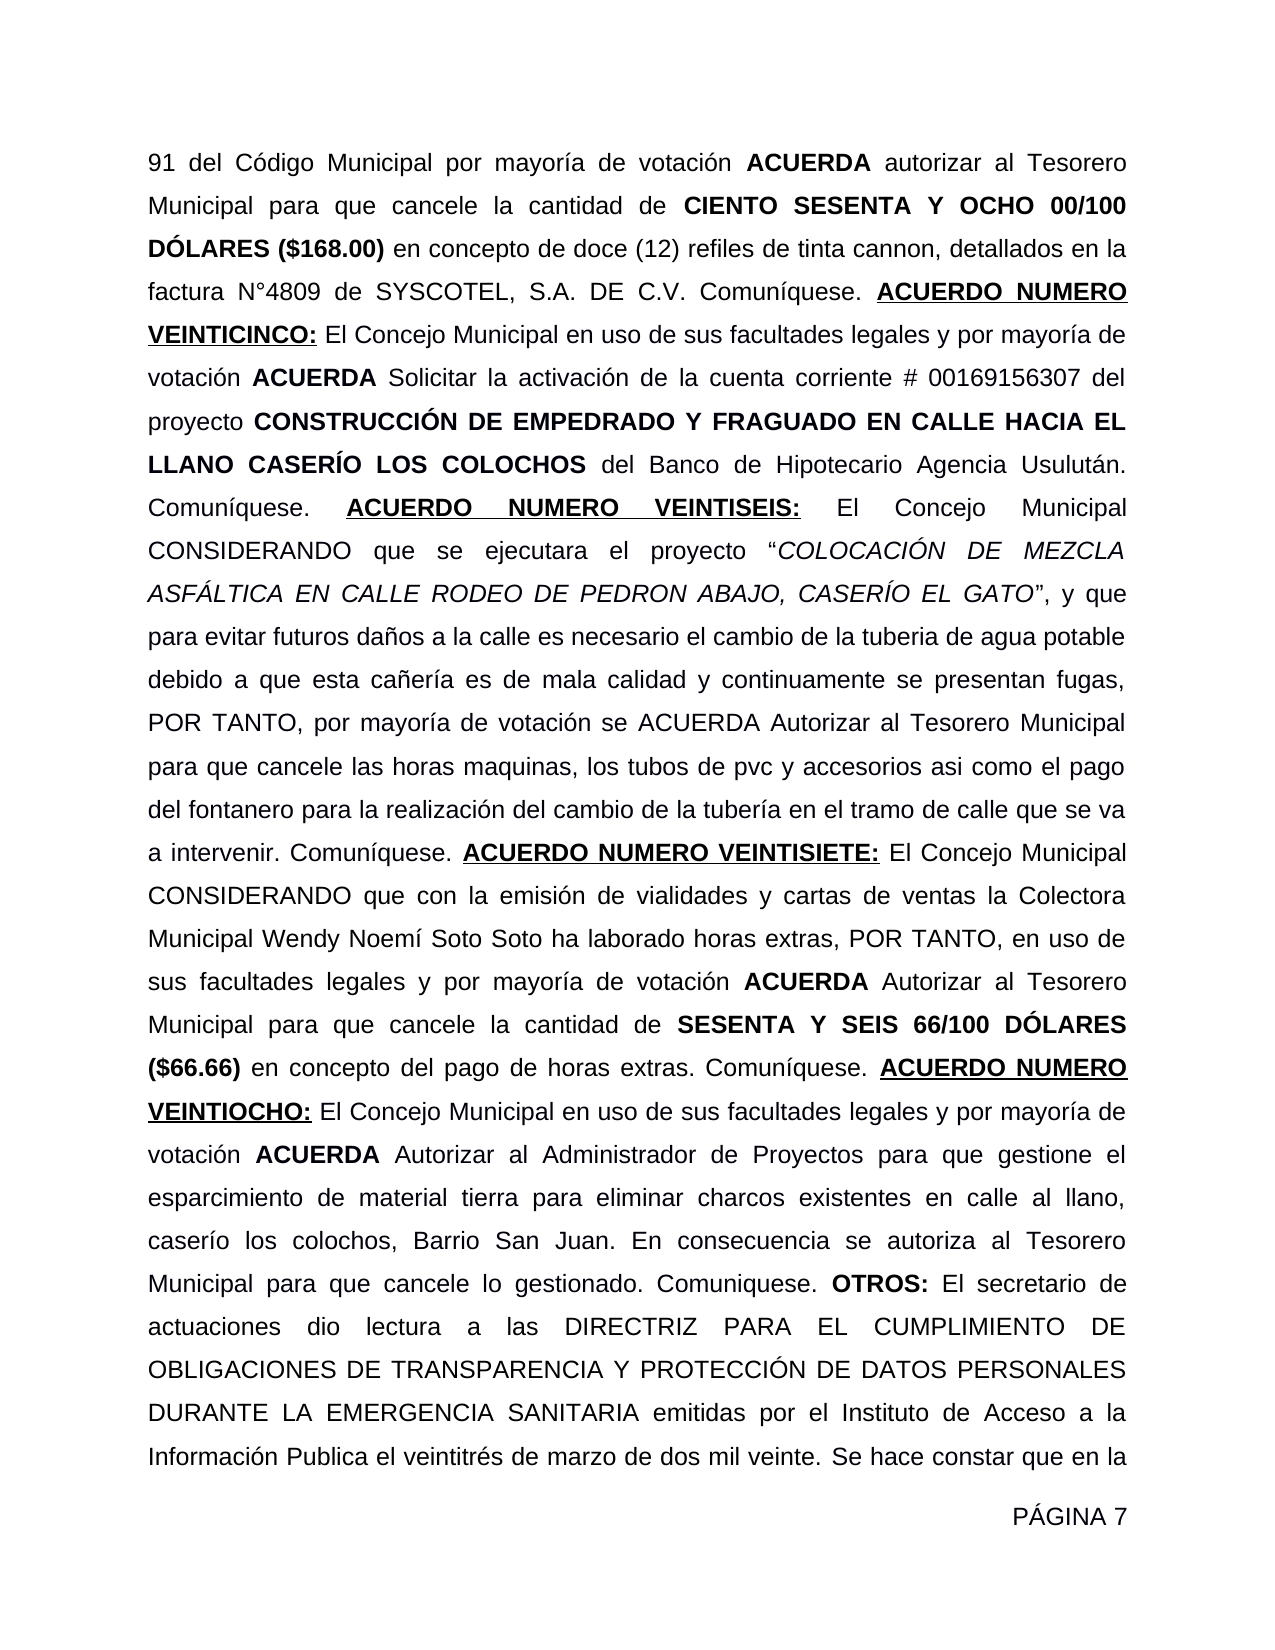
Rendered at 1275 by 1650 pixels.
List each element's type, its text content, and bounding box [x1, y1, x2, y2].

text 91 del Código Municipal por mayoría de votación ACUERDA autorizar al Tesorero Municipal para que cancele la cantidad de CIENTO SESENTA Y OCHO 00/100 DÓLARES ($168.00) en concepto de doce (12) refiles de tinta cannon, detallados en la factura N°4809 de SYSCOTEL, S.A. DE C.V. Comuníquese. ACUERDO NUMERO VEINTICINCO: El Concejo Municipal en uso de sus facultades legales y por mayoría de votación ACUERDA Solicitar la activación de la cuenta corriente # 00169156307 del proyecto CONSTRUCCIÓN DE EMPEDRADO Y FRAGUADO EN CALLE HACIA EL LLANO CASERÍO LOS COLOCHOS del Banco de Hipotecario Agencia Usulután. Comuníquese. ACUERDO NUMERO VEINTISEIS: El Concejo Municipal CONSIDERANDO que se ejecutara el proyecto “COLOCACIÓN DE MEZCLA ASFÁLTICA EN CALLE RODEO DE PEDRON ABAJO, CASERÍO EL GATO”, y que para evitar futuros daños a la calle es necesario el cambio de la tuberia de agua potable debido a que esta cañería es de mala calidad y continuamente se presentan fugas, POR TANTO, por mayoría de votación se ACUERDA Autorizar al Tesorero Municipal para que cancele las horas maquinas, los tubos de pvc y accesorios asi como el pago del fontanero para la realización del cambio de la tubería en el tramo de calle que se va a intervenir. Comuníquese. ACUERDO NUMERO VEINTISIETE: El Concejo Municipal CONSIDERANDO que con la emisión de vialidades y cartas de ventas la Colectora Municipal Wendy Noemí Soto Soto ha laborado horas extras, POR TANTO, en uso de sus facultades legales y por mayoría de votación ACUERDA Autorizar al Tesorero Municipal para que cancele la cantidad de SESENTA Y SEIS 66/100 DÓLARES ($66.66) en concepto del pago de horas extras. Comuníquese. ACUERDO NUMERO VEINTIOCHO: El Concejo Municipal en uso de sus facultades legales y por mayoría de votación ACUERDA Autorizar al Administrador de Proyectos para que gestione el esparcimiento de material tierra para eliminar charcos existentes en calle al llano, caserío los colochos, Barrio San Juan. En consecuencia se autoriza al Tesorero Municipal para que cancele lo gestionado. Comuniquese. OTROS: El secretario de actuaciones dio lectura a las DIRECTRIZ PARA EL CUMPLIMIENTO DE OBLIGACIONES DE TRANSPARENCIA Y PROTECCIÓN DE DATOS PERSONALES DURANTE LA EMERGENCIA SANITARIA emitidas por el Instituto de Acceso a la Información Publica el veintitrés de marzo de dos mil veinte. Se hace constar que en la [148, 148, 1127, 1470]
